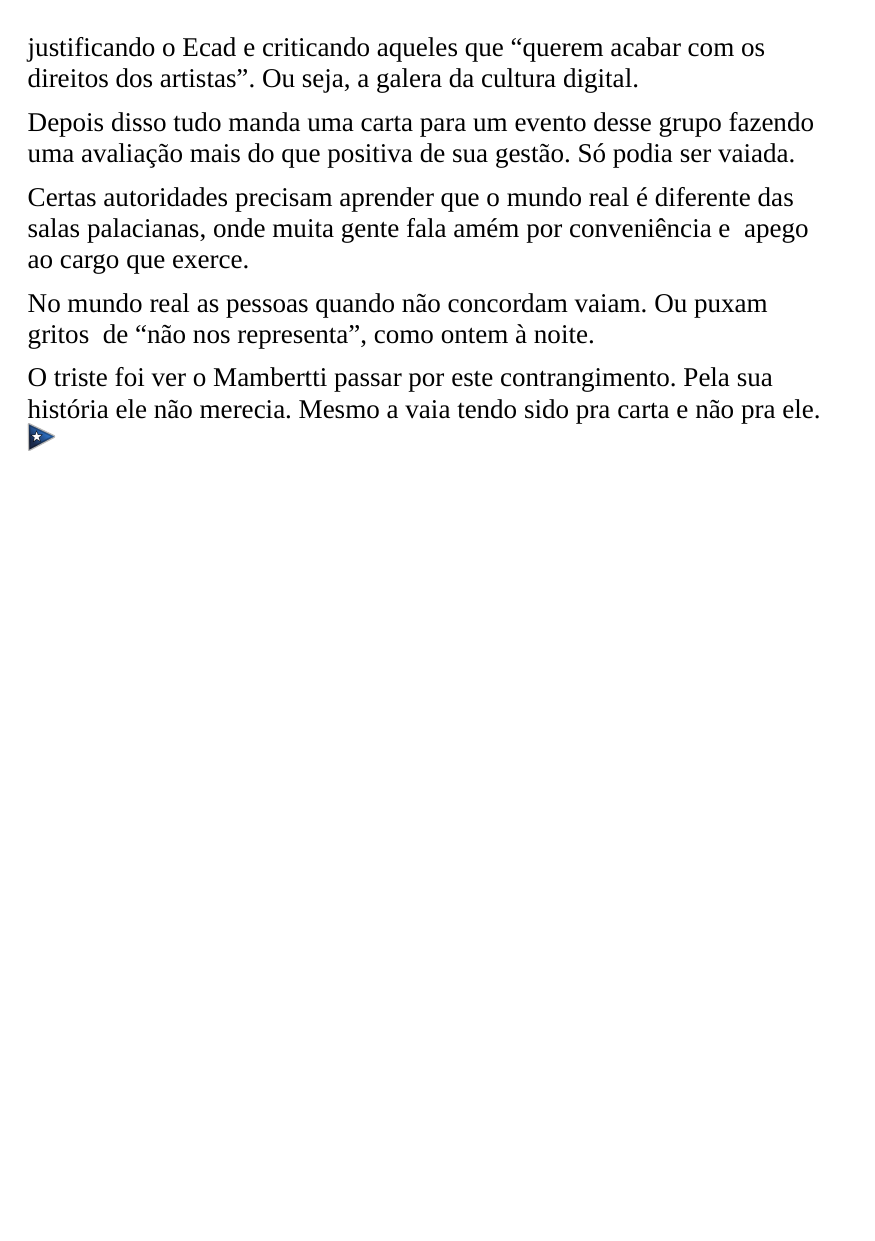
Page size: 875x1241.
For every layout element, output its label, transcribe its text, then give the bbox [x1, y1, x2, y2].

text Certas autoridades precisam aprender que o mundo real é diferente das salas palacianas, onde muita gente fala amém por conveniência e apego ao cargo que exerce. [27, 181, 832, 274]
text No mundo real as pessoas quando não concordam vaiam. Ou puxam gritos de “não nos representa”, como ontem à noite. [27, 287, 832, 349]
text O triste foi ver o Mambertti passar por este contrangimento. Pela sua história ele não merecia. Mesmo a vaia tendo sido pra carta e não pra ele. [27, 362, 832, 451]
picture [27, 423, 56, 451]
text Depois disso tudo manda uma carta para um evento desse grupo fazendo uma avaliação mais do que positiva de sua gestão. Só podia ser vaiada. [27, 106, 832, 168]
text justificando o Ecad e criticando aqueles que “querem acabar com os direitos dos artistas”. Ou seja, a galera da cultura digital. [27, 31, 832, 93]
